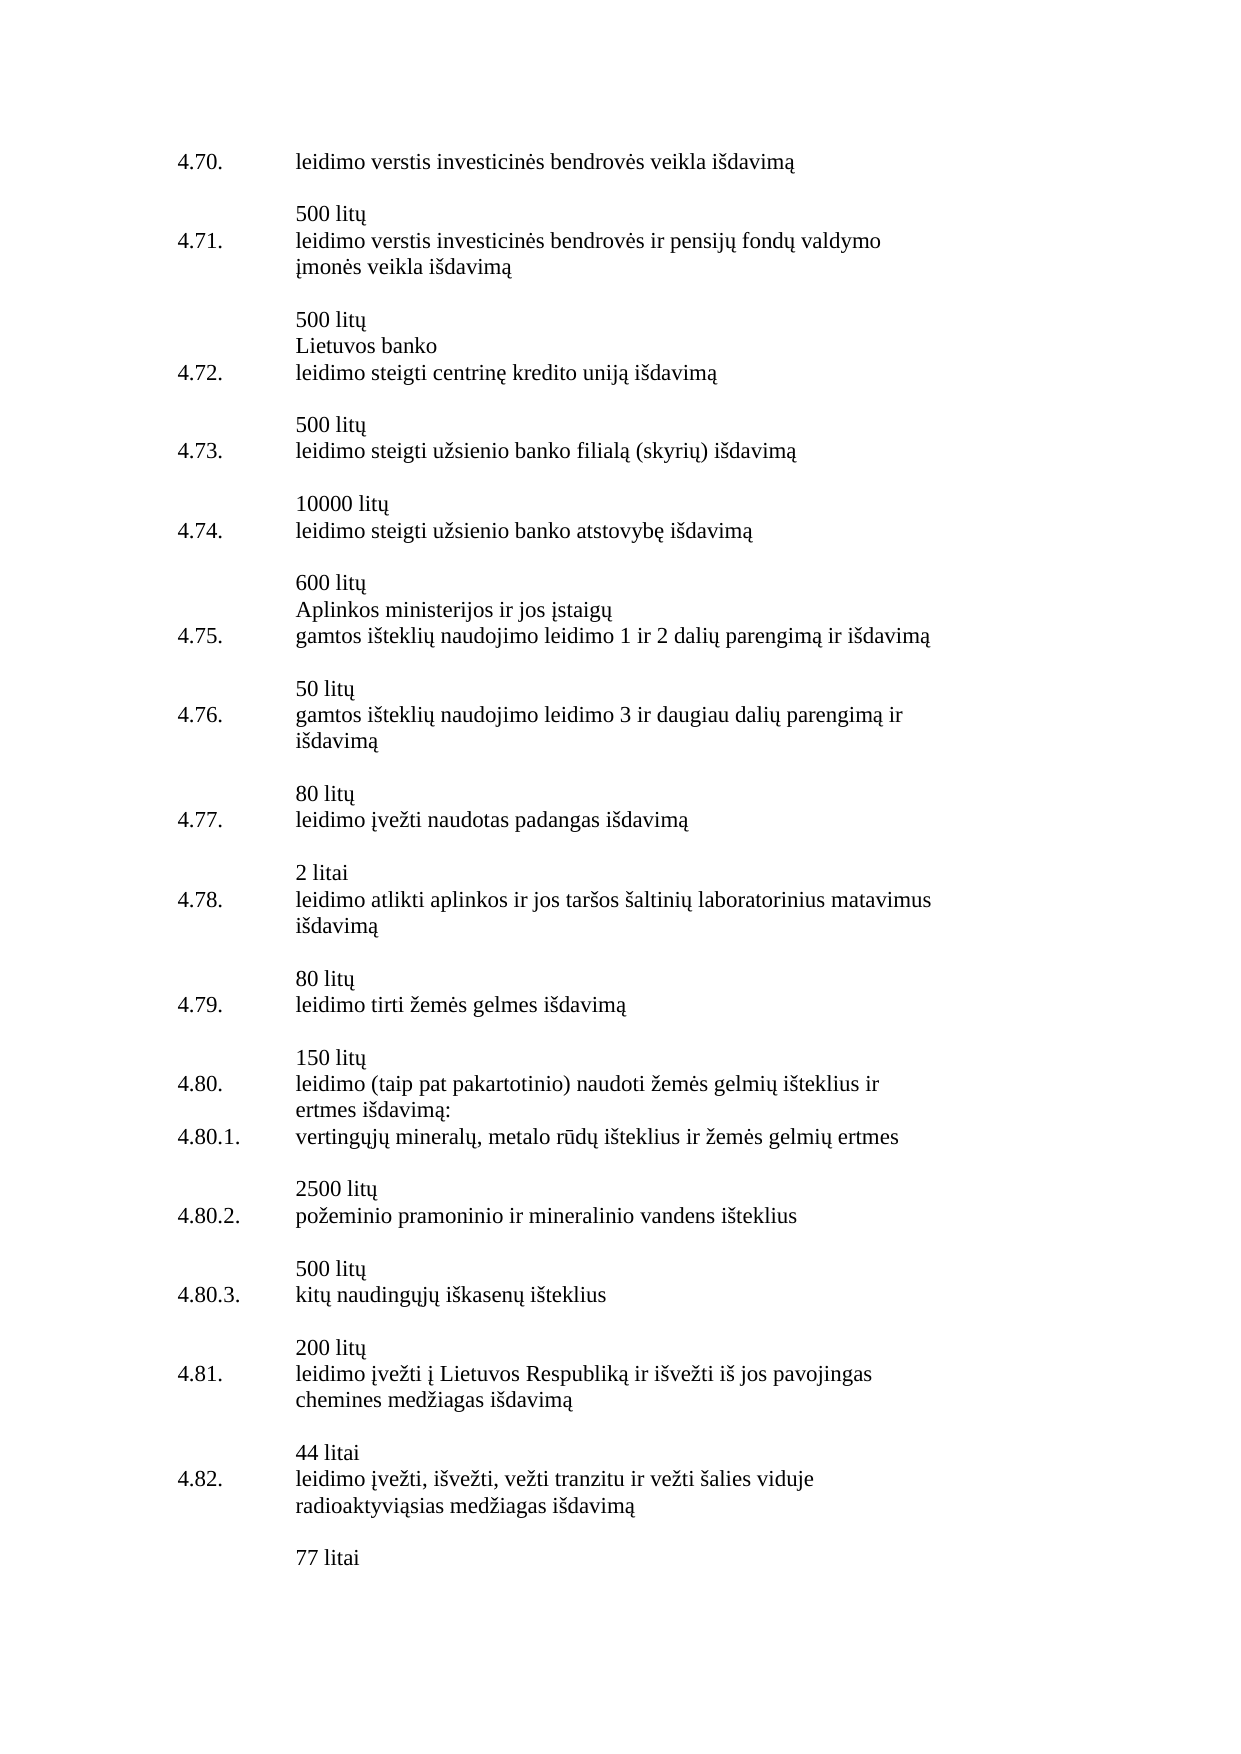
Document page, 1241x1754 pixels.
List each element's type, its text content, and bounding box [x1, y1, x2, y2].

text 4.70. leidimo verstis investicinės bendrovės veikla išdavimą 500 litų [177, 148, 945, 227]
text 4.71. leidimo verstis investicinės bendrovės ir pensijų fondų valdymo įmonės veikla išdavimą 500 litų [177, 227, 945, 332]
text 4.80.2. požeminio pramoninio ir mineralinio vandens išteklius 500 litų [177, 1202, 945, 1281]
text 4.74. leidimo steigti užsienio banko atstovybę išdavimą 600 litų [177, 517, 945, 596]
text 4.81. leidimo įvežti į Lietuvos Respubliką ir išvežti iš jos pavojingas chemines medžiagas išdavimą 44 litai [177, 1360, 945, 1465]
text 4.79. leidimo tirti žemės gelmes išdavimą 150 litų [177, 991, 945, 1070]
text 4.80.1. vertingųjų mineralų, metalo rūdų išteklius ir žemės gelmių ertmes 2500 litų [177, 1123, 945, 1202]
text 4.80. leidimo (taip pat pakartotinio) naudoti žemės gelmių išteklius ir ertmes išdavimą: [177, 1070, 945, 1123]
text Aplinkos ministerijos ir jos įstaigų [177, 596, 945, 622]
text 4.76. gamtos išteklių naudojimo leidimo 3 ir daugiau dalių parengimą ir išdavimą 80 litų [177, 701, 945, 807]
text 4.72. leidimo steigti centrinę kredito uniją išdavimą 500 litų [177, 358, 945, 438]
text 4.73. leidimo steigti užsienio banko filialą (skyrių) išdavimą 10000 litų [177, 438, 945, 517]
text Lietuvos banko [177, 332, 945, 358]
text 4.80.3. kitų naudingųjų iškasenų išteklius 200 litų [177, 1281, 945, 1360]
text 4.75. gamtos išteklių naudojimo leidimo 1 ir 2 dalių parengimą ir išdavimą 50 litų [177, 622, 945, 701]
text 4.78. leidimo atlikti aplinkos ir jos taršos šaltinių laboratorinius matavimus išdavimą 80 litų [177, 886, 945, 991]
text 4.82. leidimo įvežti, išvežti, vežti tranzitu ir vežti šalies viduje radioaktyviąsias medžiagas išdavimą 77 litai [177, 1465, 945, 1571]
text 4.77. leidimo įvežti naudotas padangas išdavimą 2 litai [177, 807, 945, 886]
